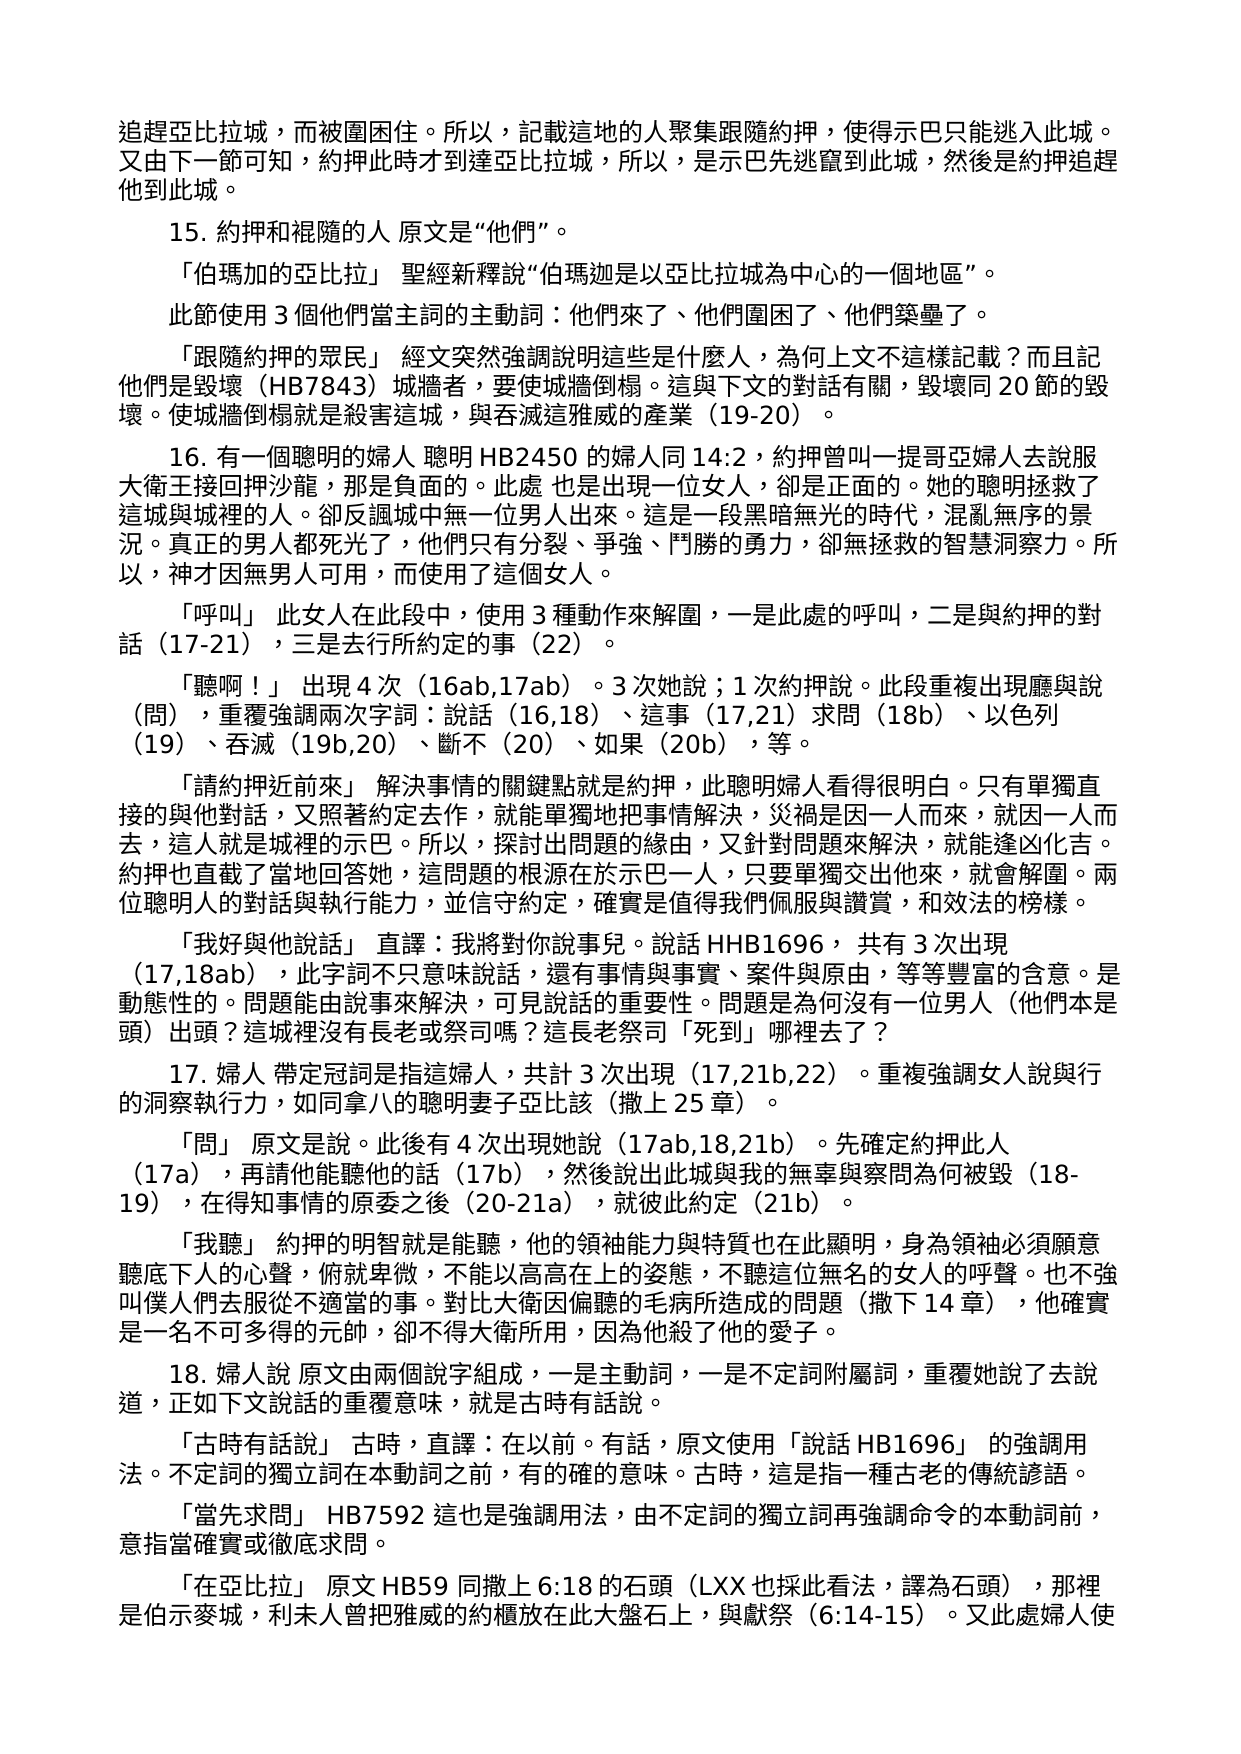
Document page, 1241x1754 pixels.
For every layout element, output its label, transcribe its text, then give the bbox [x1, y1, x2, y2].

text 「在亞比拉」 原文HB59 同撒上6:18的石頭（LXX也採此看法，譯為石頭），那裡是伯示麥城，利未人曾把雅威的約櫃放在此大盤石上，與獻祭（6:14-15）。又此處婦人使 [118, 1572, 1122, 1631]
text 「我好與他說話」 直譯：我將對你說事兒。說話HHB1696， 共有3次出現（17,18ab），此字詞不只意味說話，還有事情與事實、案件與原由，等等豐富的含意。是動態性的。問題能由說事來解決，可見說話的重要性。問題是為何沒有一位男人（他們本是頭）出頭？這城裡沒有長老或祭司嗎？這長老祭司「死到」哪裡去了？ [118, 931, 1122, 1047]
text 此節使用3個他們當主詞的主動詞：他們來了、他們圍困了、他們築壘了。 [118, 301, 1122, 331]
text 「呼叫」 此女人在此段中，使用3種動作來解圍，一是此處的呼叫，二是與約押的對話（17-21），三是去行所約定的事（22）。 [118, 601, 1122, 660]
text 「當先求問」 HB7592 這也是強調用法，由不定詞的獨立詞再強調命令的本動詞前，意指當確實或徹底求問。 [118, 1501, 1122, 1560]
text 16. 有一個聰明的婦人 聰明HB2450 的婦人同14:2，約押曾叫一提哥亞婦人去說服大衛王接回押沙龍，那是負面的。此處 也是出現一位女人，卻是正面的。她的聰明拯救了這城與城裡的人。卻反諷城中無一位男人出來。這是一段黑暗無光的時代，混亂無序的景況。真正的男人都死光了，他們只有分裂、爭強、鬥勝的勇力，卻無拯救的智慧洞察力。所以，神才因無男人可用，而使用了這個女人。 [118, 443, 1122, 589]
text 「跟隨約押的眾民」 經文突然強調說明這些是什麼人，為何上文不這樣記載？而且記他們是毀壞（HB7843）城牆者，要使城牆倒榻。這與下文的對話有關，毀壞同20節的毀壞。使城牆倒榻就是殺害這城，與吞滅這雅威的產業（19-20）。 [118, 343, 1122, 431]
text 「聽啊！」 出現4次（16ab,17ab）。3次她說；1次約押說。此段重複出現廳與說（問），重覆強調兩次字詞：說話（16,18）、這事（17,21）求問（18b）、以色列（19）、吞滅（19b,20）、斷不（20）、如果（20b），等。 [118, 672, 1122, 760]
text 18. 婦人說 原文由兩個說字組成，一是主動詞，一是不定詞附屬詞，重覆她說了去說道，正如下文說話的重覆意味，就是古時有話說。 [118, 1360, 1122, 1418]
text 「伯瑪加的亞比拉」 聖經新釋說“伯瑪迦是以亞比拉城為中心的一個地區”。 [118, 260, 1122, 289]
text 「問」 原文是說。此後有4次出現她說（17ab,18,21b）。先確定約押此人（17a），再請他能聽他的話（17b），然後說出此城與我的無辜與察問為何被毀（18-19），在得知事情的原委之後（20-21a），就彼此約定（21b）。 [118, 1131, 1122, 1218]
text 17. 婦人 帶定冠詞是指這婦人，共計3次出現（17,21b,22）。重複強調女人說與行的洞察執行力，如同拿八的聰明妻子亞比該（撒上25章）。 [118, 1060, 1122, 1118]
text 「我聽」 約押的明智就是能聽，他的領袖能力與特質也在此顯明，身為領袖必須願意聽底下人的心聲，俯就卑微，不能以高高在上的姿態，不聽這位無名的女人的呼聲。也不強叫僕人們去服從不適當的事。對比大衛因偏聽的毛病所造成的問題（撒下14章），他確實是一名不可多得的元帥，卻不得大衛所用，因為他殺了他的愛子。 [118, 1231, 1122, 1347]
text 「請約押近前來」 解決事情的關鍵點就是約押，此聰明婦人看得很明白。只有單獨直接的與他對話，又照著約定去作，就能單獨地把事情解決，災禍是因一人而來，就因一人而去，這人就是城裡的示巴。所以，探討出問題的緣由，又針對問題來解決，就能逢凶化吉。約押也直截了當地回答她，這問題的根源在於示巴一人，只要單獨交出他來，就會解圍。兩位聰明人的對話與執行能力，並信守約定，確實是值得我們佩服與讚賞，和效法的榜樣。 [118, 772, 1122, 918]
text 15. 約押和裩隨的人 原文是“他們”。 [118, 218, 1122, 247]
text 「古時有話說」 古時，直譯：在以前。有話，原文使用「說話HB1696」 的強調用法。不定詞的獨立詞在本動詞之前，有的確的意味。古時，這是指一種古老的傳統諺語。 [118, 1431, 1122, 1489]
text 追趕亞比拉城，而被圍困住。所以，記載這地的人聚集跟隨約押，使得示巴只能逃入此城。又由下一節可知，約押此時才到達亞比拉城，所以，是示巴先逃竄到此城，然後是約押追趕他到此城。 [118, 118, 1122, 206]
